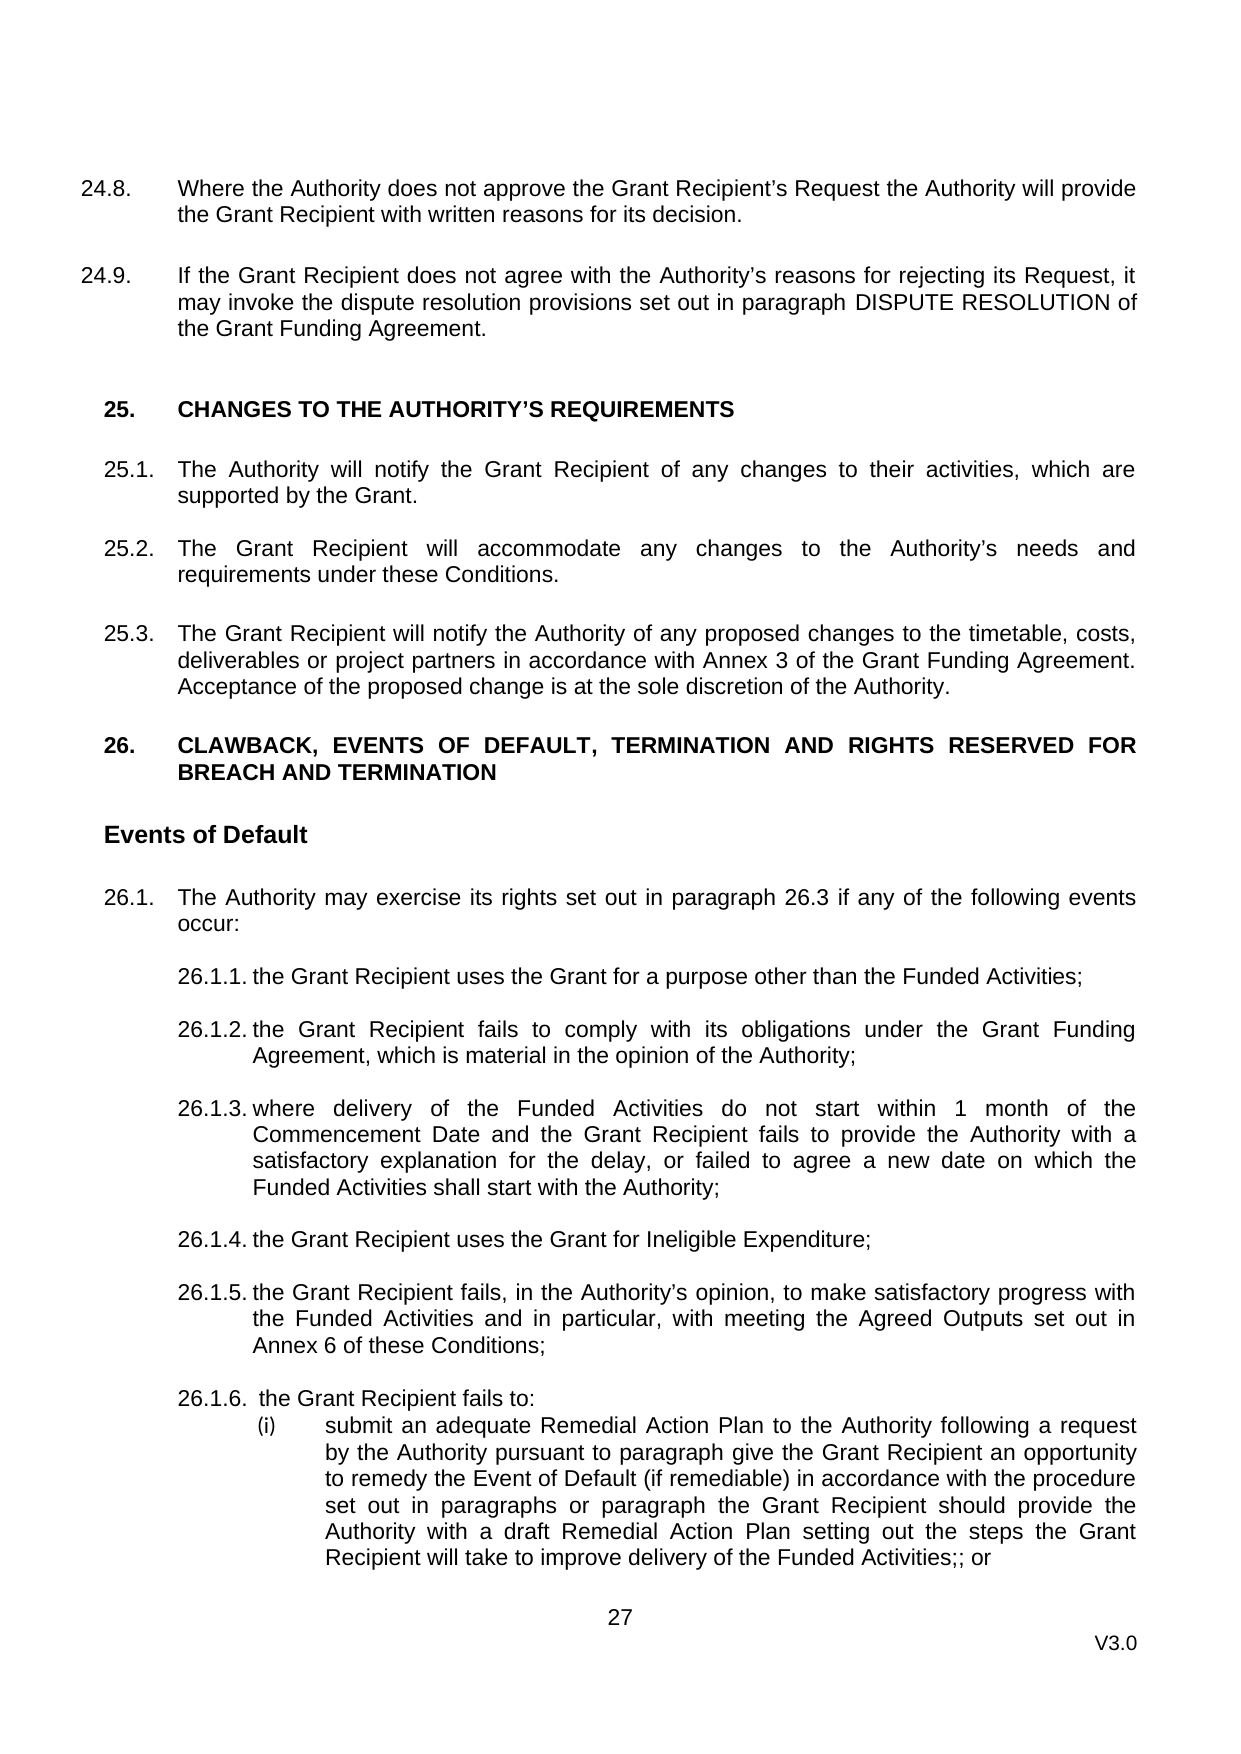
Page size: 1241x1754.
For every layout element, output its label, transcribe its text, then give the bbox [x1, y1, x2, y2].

list If the Grant Recipient does not agree with the Authority’s reasons for rejecting its Request, it may invoke the dispute resolution provisions set out in paragraph 28 of the Grant Funding Agreement. [81, 262, 1137, 342]
text Events of Default [103, 820, 1137, 849]
list the Grant Recipient uses the Grant for Ineligible Expenditure; [177, 1226, 1137, 1253]
list The Authority may exercise its rights set out in paragraph 26.3 if any of the following events occur: [103, 884, 1137, 936]
list The Grant Recipient will accommodate any changes to the Authority’s needs and requirements under these Conditions. [103, 535, 1137, 587]
list the Grant Recipient fails to: [177, 1384, 1137, 1411]
list the Grant Recipient fails to comply with its obligations under the Grant Funding Agreement, which is material in the opinion of the Authority; [177, 1016, 1137, 1068]
list submit an adequate Remedial Action Plan to the Authority following a request by the Authority pursuant to paragraph 26.3.4 or paragraph 6.2.4; or [257, 1411, 1137, 1571]
subtitle CHANGES TO THE AUTHORITY’S REQUIREMENTS [103, 396, 1137, 423]
list where delivery of the Funded Activities do not start within 1 month of the Commencement Date and the Grant Recipient fails to provide the Authority with a satisfactory explanation for the delay, or failed to agree a new date on which the Funded Activities shall start with the Authority; [177, 1094, 1137, 1200]
list The Grant Recipient will notify the Authority of any proposed changes to the timetable, costs, deliverables or project partners in accordance with Annex 3 of the Grant Funding Agreement. Acceptance of the proposed change is at the sole discretion of the Authority. [103, 620, 1137, 699]
subtitle CLAWBACK, EVENTS OF DEFAULT, TERMINATION AND RIGHTS RESERVED FOR BREACH AND TERMINATION [103, 732, 1137, 785]
list The Authority will notify the Grant Recipient of any changes to their activities, which are supported by the Grant. [103, 456, 1137, 508]
list the Grant Recipient uses the Grant for a purpose other than the Funded Activities; [177, 963, 1137, 989]
list Where the Authority does not approve the Grant Recipient’s Request the Authority will provide the Grant Recipient with written reasons for its decision. [81, 175, 1137, 228]
list the Grant Recipient fails, in the Authority’s opinion, to make satisfactory progress with the Funded Activities and in particular, with meeting the Agreed Outputs set out in Annex 6 of these Conditions; [177, 1279, 1137, 1358]
